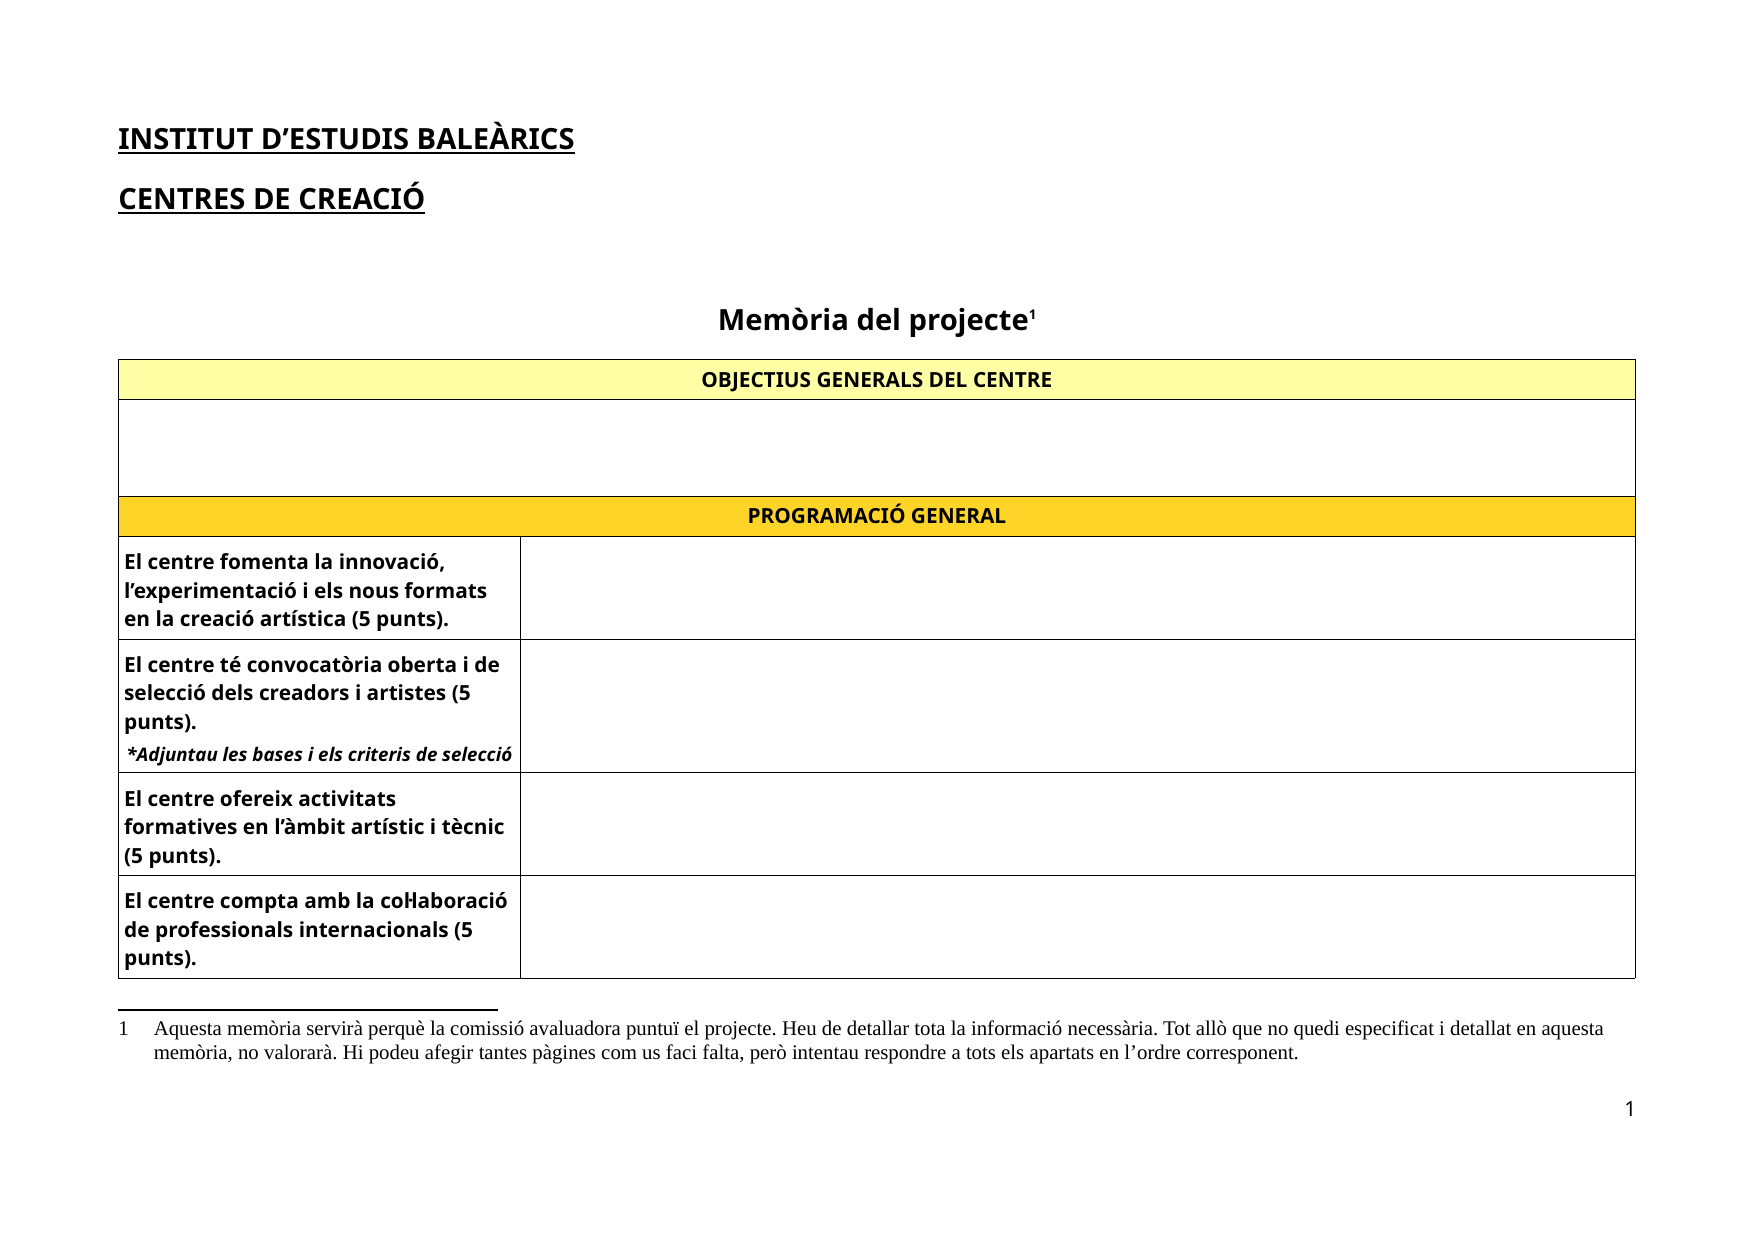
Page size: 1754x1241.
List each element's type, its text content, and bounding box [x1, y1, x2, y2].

table_cell El centre compta amb la col·laboració de professionals internacionals (5 punts). [119, 876, 520, 977]
table_cell El centre fomenta la innovació, l’experimentació i els nous formats en la creació artística (5 punts). [119, 537, 520, 638]
text CENTRES DE CREACIÓ [118, 178, 1636, 218]
table_cell [521, 640, 1635, 772]
table_header OBJECTIUS GENERALS DEL CENTRE [119, 360, 1635, 399]
table_cell [521, 773, 1635, 875]
table_cell [119, 400, 1635, 496]
text INSTITUT D’ESTUDIS BALEÀRICS [118, 118, 1636, 158]
table_cell El centre ofereix activitats formatives en l’àmbit artístic i tècnic (5 punts). [119, 773, 520, 875]
text Aquesta memòria servirà perquè la comissió avaluadora puntuï el projecte. Heu de detallar tota la informació necessària. Tot allò que no quedi especificat i detallat en aquesta memòria, no valorarà. Hi podeu afegir tantes pàgines com us faci falta, però intentau respondre a tots els apartats en l’ordre corresponent. [118, 1016, 1636, 1064]
table_cell [521, 876, 1635, 977]
table_cell [521, 537, 1635, 638]
text Memòria del projecte [118, 299, 1636, 338]
table_cell PROGRAMACIÓ GENERAL [119, 497, 1635, 536]
table_cell El centre té convocatòria oberta i de selecció dels creadors i artistes (5 punts). *Adjuntau les bases i els criteris de selecció [119, 640, 520, 772]
